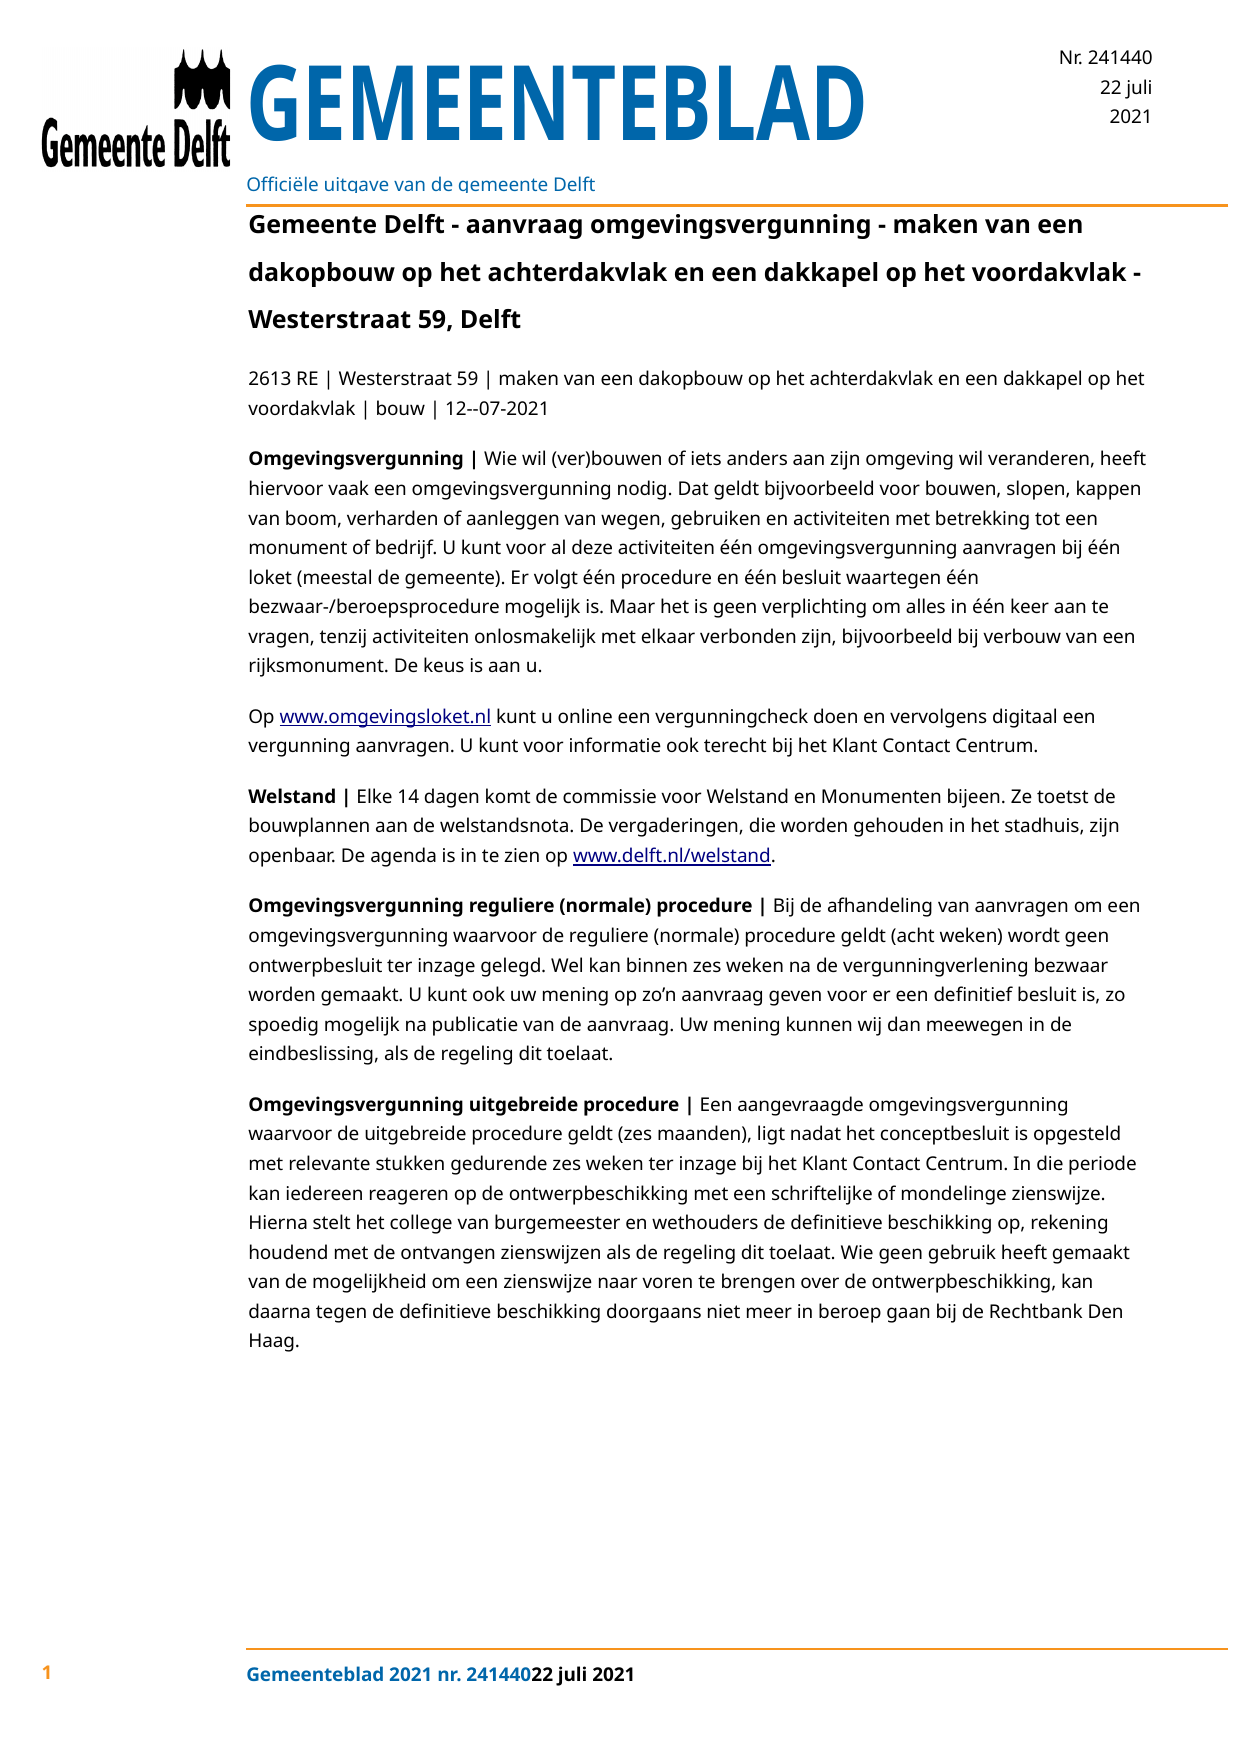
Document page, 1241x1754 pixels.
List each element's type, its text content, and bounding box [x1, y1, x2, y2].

text Op www.omgevingsloket.nl kunt u online een vergunningcheck doen en vervolgens digitaal een vergunning aanvragen. U kunt voor informatie ook terecht bij het Klant Contact Centrum. [248, 703, 1152, 758]
text Omgevingsvergunning uitgebreide procedure | Een aangevraagde omgevingsvergunning waarvoor de uitgebreide procedure geldt (zes maanden), ligt nadat het conceptbesluit is opgesteld met relevante stukken gedurende zes weken ter inzage bij het Klant Contact Centrum. In die periode kan iedereen reageren op de ontwerpbeschikking met een schriftelijke of mondelinge zienswijze. Hierna stelt het college van burgemeester en wethouders de definitieve beschikking op, rekening houdend met de ontvangen zienswijzen als de regeling dit toelaat. Wie geen gebruik heeft gemaakt van de mogelijkheid om een zienswijze naar voren te brengen over de ontwerpbeschikking, kan daarna tegen de definitieve beschikking doorgaans niet meer in beroep gaan bij de Rechtbank Den Haag. [248, 1091, 1152, 1353]
text Welstand | Elke 14 dagen komt de commissie voor Welstand en Monumenten bijeen. Ze toetst de bouwplannen aan de welstandsnota. De vergaderingen, die worden gehouden in het stadhuis, zijn openbaar. De agenda is in te zien op www.delft.nl/welstand. [248, 783, 1152, 868]
text Omgevingsvergunning | Wie wil (ver)bouwen of iets anders aan zijn omgeving wil veranderen, heeft hiervoor vaak een omgevingsvergunning nodig. Dat geldt bijvoorbeeld voor bouwen, slopen, kappen van boom, verharden of aanleggen van wegen, gebruiken en activiteiten met betrekking tot een monument of bedrijf. U kunt voor al deze activiteiten één omgevingsvergunning aanvragen bij één loket (meestal de gemeente). Er volgt één procedure en één besluit waartegen één bezwaar-/beroepsprocedure mogelijk is. Maar het is geen verplichting om alles in één keer aan te vragen, tenzij activiteiten onlosmakelijk met elkaar verbonden zijn, bijvoorbeeld bij verbouw van een rijksmonument. De keus is aan u. [248, 446, 1152, 678]
picture [41, 47, 231, 172]
text 2613 RE | Westerstraat 59 | maken van een dakopbouw op het achterdakvlak en een dakkapel op het voordakvlak | bouw | 12--07-2021 [248, 366, 1152, 421]
text Gemeente Delft - aanvraag omgevingsvergunning - maken van een dakopbouw op het achterdakvlak en een dakkapel op het voordakvlak - Westerstraat 59, Delft [248, 207, 1152, 336]
text Omgevingsvergunning reguliere (normale) procedure | Bij de afhandeling van aanvragen om een omgevingsvergunning waarvoor de reguliere (normale) procedure geldt (acht weken) wordt geen ontwerpbesluit ter inzage gelegd. Wel kan binnen zes weken na de vergunningverlening bezwaar worden gemaakt. U kunt ook uw mening op zo’n aanvraag geven voor er een definitief besluit is, zo spoedig mogelijk na publicatie van de aanvraag. Uw mening kunnen wij dan meewegen in de eindbeslissing, als de regeling dit toelaat. [248, 893, 1152, 1066]
